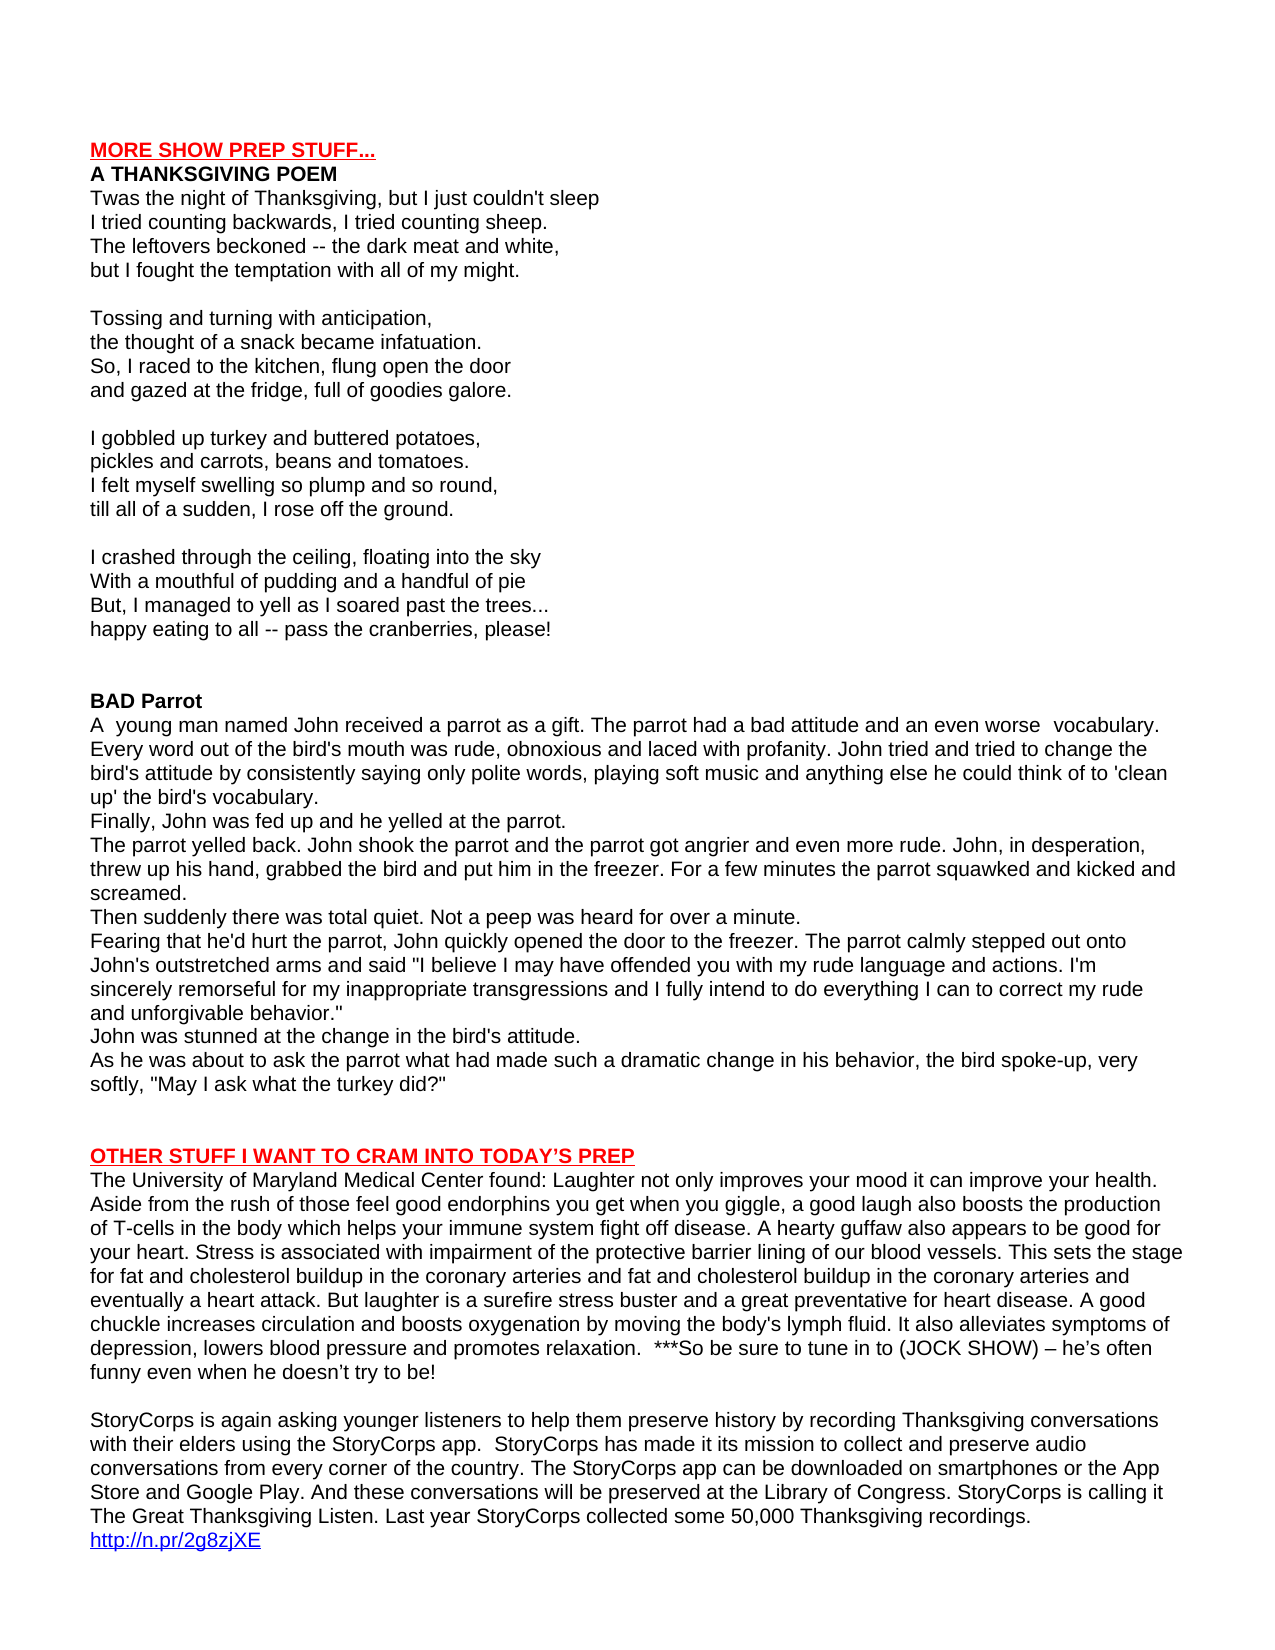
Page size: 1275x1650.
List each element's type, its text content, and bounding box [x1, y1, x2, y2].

text But, I managed to yell as I soared past the trees... [90, 593, 1185, 617]
text Finally, John was fed up and he yelled at the parrot. [90, 809, 1185, 833]
text BAD Parrot [90, 689, 1185, 713]
text and gazed at the fridge, full of goodies galore. [90, 377, 1185, 401]
text So, I raced to the kitchen, flung open the door [90, 353, 1185, 377]
text A young man named John received a parrot as a gift. The parrot had a bad attitude and an even worse vocabulary. [90, 713, 1185, 737]
text As he was about to ask the parrot what had made such a dramatic change in his behavior, the bird spoke-up, very softly, "May I ask what the turkey did?" [90, 1048, 1185, 1096]
text Fearing that he'd hurt the parrot, John quickly opened the door to the freezer. The parrot calmly stepped out onto John's outstretched arms and said "I believe I may have offended you with my rude language and actions. I'm sincerely remorseful for my inappropriate transgressions and I fully intend to do everything I can to correct my rude and unforgivable behavior." [90, 928, 1185, 1024]
text OTHER STUFF I WANT TO CRAM INTO TODAY’S PREP [90, 1144, 1185, 1168]
text The University of Maryland Medical Center found: Laughter not only improves your mood it can improve your health. Aside from the rush of those feel good endorphins you get when you giggle, a good laugh also boosts the production of T-cells in the body which helps your immune system fight off disease. A hearty guffaw also appears to be good for your heart. Stress is associated with impairment of the protective barrier lining of our blood vessels. This sets the stage for fat and cholesterol buildup in the coronary arteries and fat and cholesterol buildup in the coronary arteries and eventually a heart attack. But laughter is a surefire stress buster and a great preventative for heart disease. A good chuckle increases circulation and boosts oxygenation by moving the body's lymph fluid. It also alleviates symptoms of depression, lowers blood pressure and promotes relaxation. ***So be sure to tune in to (JOCK SHOW) – he’s often funny even when he doesn’t try to be! [90, 1168, 1185, 1384]
text Tossing and turning with anticipation, [90, 306, 1185, 329]
text I crashed through the ceiling, floating into the sky [90, 545, 1185, 569]
text The leftovers beckoned -- the dark meat and white, [90, 234, 1185, 258]
text I tried counting backwards, I tried counting sheep. [90, 210, 1185, 234]
text John was stunned at the change in the bird's attitude. [90, 1024, 1185, 1048]
text The parrot yelled back. John shook the parrot and the parrot got angrier and even more rude. John, in desperation, threw up his hand, grabbed the bird and put him in the freezer. For a few minutes the parrot squawked and kicked and screamed. [90, 833, 1185, 904]
text happy eating to all -- pass the cranberries, please! [90, 617, 1185, 641]
text till all of a sudden, I rose off the ground. [90, 497, 1185, 521]
text I felt myself swelling so plump and so round, [90, 473, 1185, 497]
text but I fought the temptation with all of my might. [90, 258, 1185, 282]
text Twas the night of Thanksgiving, but I just couldn't sleep [90, 186, 1185, 210]
text Every word out of the bird's mouth was rude, obnoxious and laced with profanity. John tried and tried to change the bird's attitude by consistently saying only polite words, playing soft music and anything else he could think of to 'clean up' the bird's vocabulary. [90, 737, 1185, 809]
text With a mouthful of pudding and a handful of pie [90, 569, 1185, 593]
text the thought of a snack became infatuation. [90, 329, 1185, 353]
text StoryCorps is again asking younger listeners to help them preserve history by recording Thanksgiving conversations with their elders using the StoryCorps app. StoryCorps has made it its mission to collect and preserve audio conversations from every corner of the country. The StoryCorps app can be downloaded on smartphones or the App Store and Google Play. And these conversations will be preserved at the Library of Congress. StoryCorps is calling it The Great Thanksgiving Listen. Last year StoryCorps collected some 50,000 Thanksgiving recordings. http://n.pr/2g8zjXE [90, 1408, 1185, 1551]
text MORE SHOW PREP STUFF... [90, 138, 1185, 162]
text Then suddenly there was total quiet. Not a peep was heard for over a minute. [90, 904, 1185, 928]
text pickles and carrots, beans and tomatoes. [90, 449, 1185, 473]
text A THANKSGIVING POEM [90, 162, 1185, 186]
text I gobbled up turkey and buttered potatoes, [90, 425, 1185, 449]
